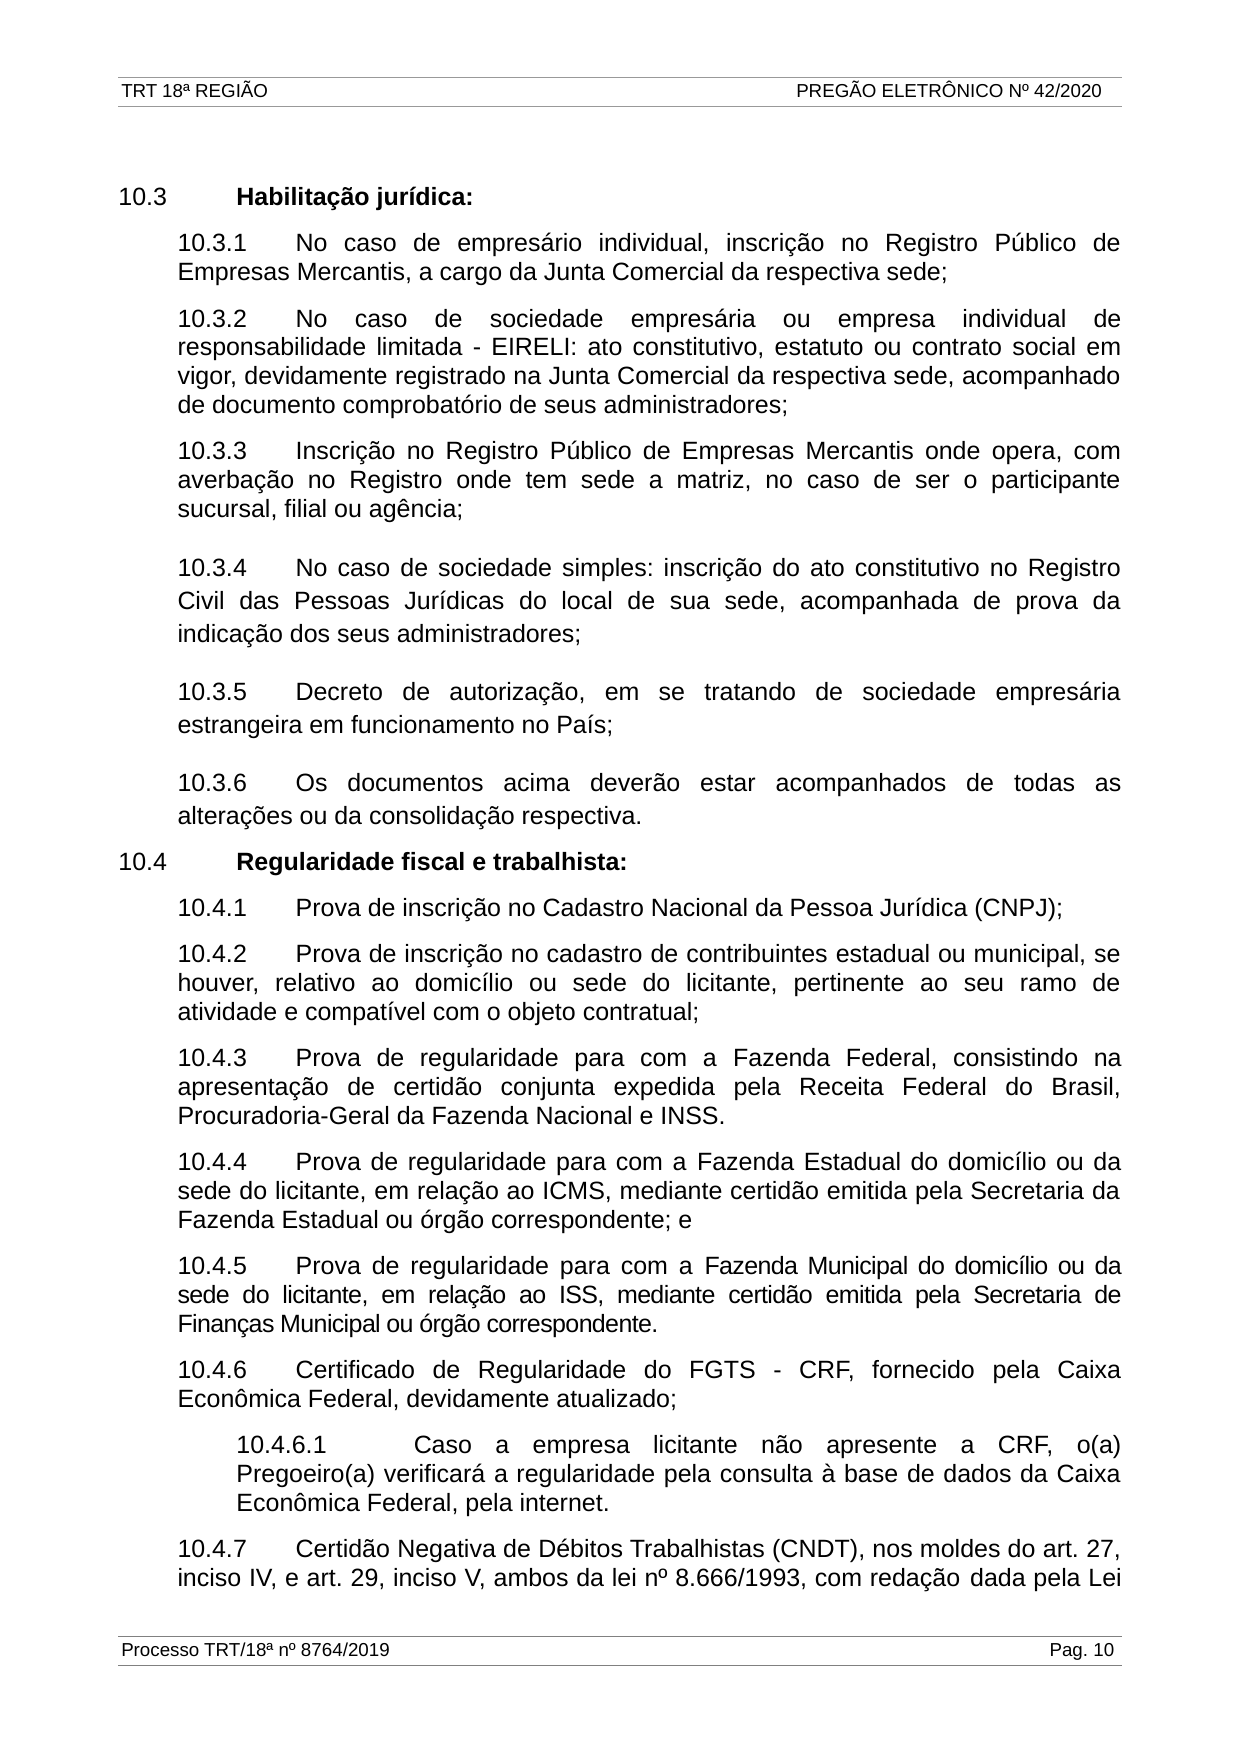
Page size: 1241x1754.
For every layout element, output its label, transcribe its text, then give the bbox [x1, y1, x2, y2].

text 10.4 Regularidade fiscal e trabalhista: [118, 846, 1122, 875]
list 10.4.3 Prova de regularidade para com a Fazenda Federal, consistindo na apresentação de certidão conjunta expedida pela Receita Federal do Brasil, Procuradoria-Geral da Fazenda Nacional e INSS. [177, 1043, 1122, 1129]
text 10.3.3 Inscrição no Registro Público de Empresas Mercantis onde opera, com averbação no Registro onde tem sede a matriz, no caso de ser o participante sucursal, filial ou agência; [177, 436, 1122, 523]
text 10.3.2 No caso de sociedade empresária ou empresa individual de responsabilidade limitada - EIRELI: ato constitutivo, estatuto ou contrato social em vigor, devidamente registrado na Junta Comercial da respectiva sede, acompanhado de documento comprobatório de seus administradores; [177, 304, 1122, 419]
list 10.3.6 Os documentos acima deverão estar acompanhados de todas as alterações ou da consolidação respectiva. [177, 768, 1122, 830]
text 10.3 Habilitação jurídica: [118, 182, 1122, 211]
list 10.4.6 Certificado de Regularidade do FGTS - CRF, fornecido pela Caixa Econômica Federal, devidamente atualizado; [177, 1355, 1122, 1413]
list 10.4.4 Prova de regularidade para com a Fazenda Estadual do domicílio ou da sede do licitante, em relação ao ICMS, mediante certidão emitida pela Secretaria da Fazenda Estadual ou órgão correspondente; e [177, 1147, 1122, 1233]
text 10.4.6.1 Caso a empresa licitante não apresente a CRF, o(a) Pregoeiro(a) verificará a regularidade pela consulta à base de dados da Caixa Econômica Federal, pela internet. [236, 1430, 1122, 1517]
list 10.4.5 Prova de regularidade para com a Fazenda Municipal do domicílio ou da sede do licitante, em relação ao ISS, mediante certidão emitida pela Secretaria de Finanças Municipal ou órgão correspondente. [177, 1251, 1122, 1337]
list 10.4.2 Prova de inscrição no cadastro de contribuintes estadual ou municipal, se houver, relativo ao domicílio ou sede do licitante, pertinente ao seu ramo de atividade e compatível com o objeto contratual; [177, 939, 1122, 1026]
list 10.3.4 No caso de sociedade simples: inscrição do ato constitutivo no Registro Civil das Pessoas Jurídicas do local de sua sede, acompanhada de prova da indicação dos seus administradores; [177, 553, 1122, 648]
list 10.4.7 Certidão Negativa de Débitos Trabalhistas (CNDT), nos moldes do art. 27, inciso IV, e art. 29, inciso V, ambos da lei nº 8.666/1993, com redação dada pela Lei [177, 1534, 1122, 1592]
list 10.3.5 Decreto de autorização, em se tratando de sociedade empresária estrangeira em funcionamento no País; [177, 677, 1122, 739]
list 10.4.1 Prova de inscrição no Cadastro Nacional da Pessoa Jurídica (CNPJ); [177, 893, 1122, 922]
text 10.3.1 No caso de empresário individual, inscrição no Registro Público de Empresas Mercantis, a cargo da Junta Comercial da respectiva sede; [177, 228, 1122, 286]
